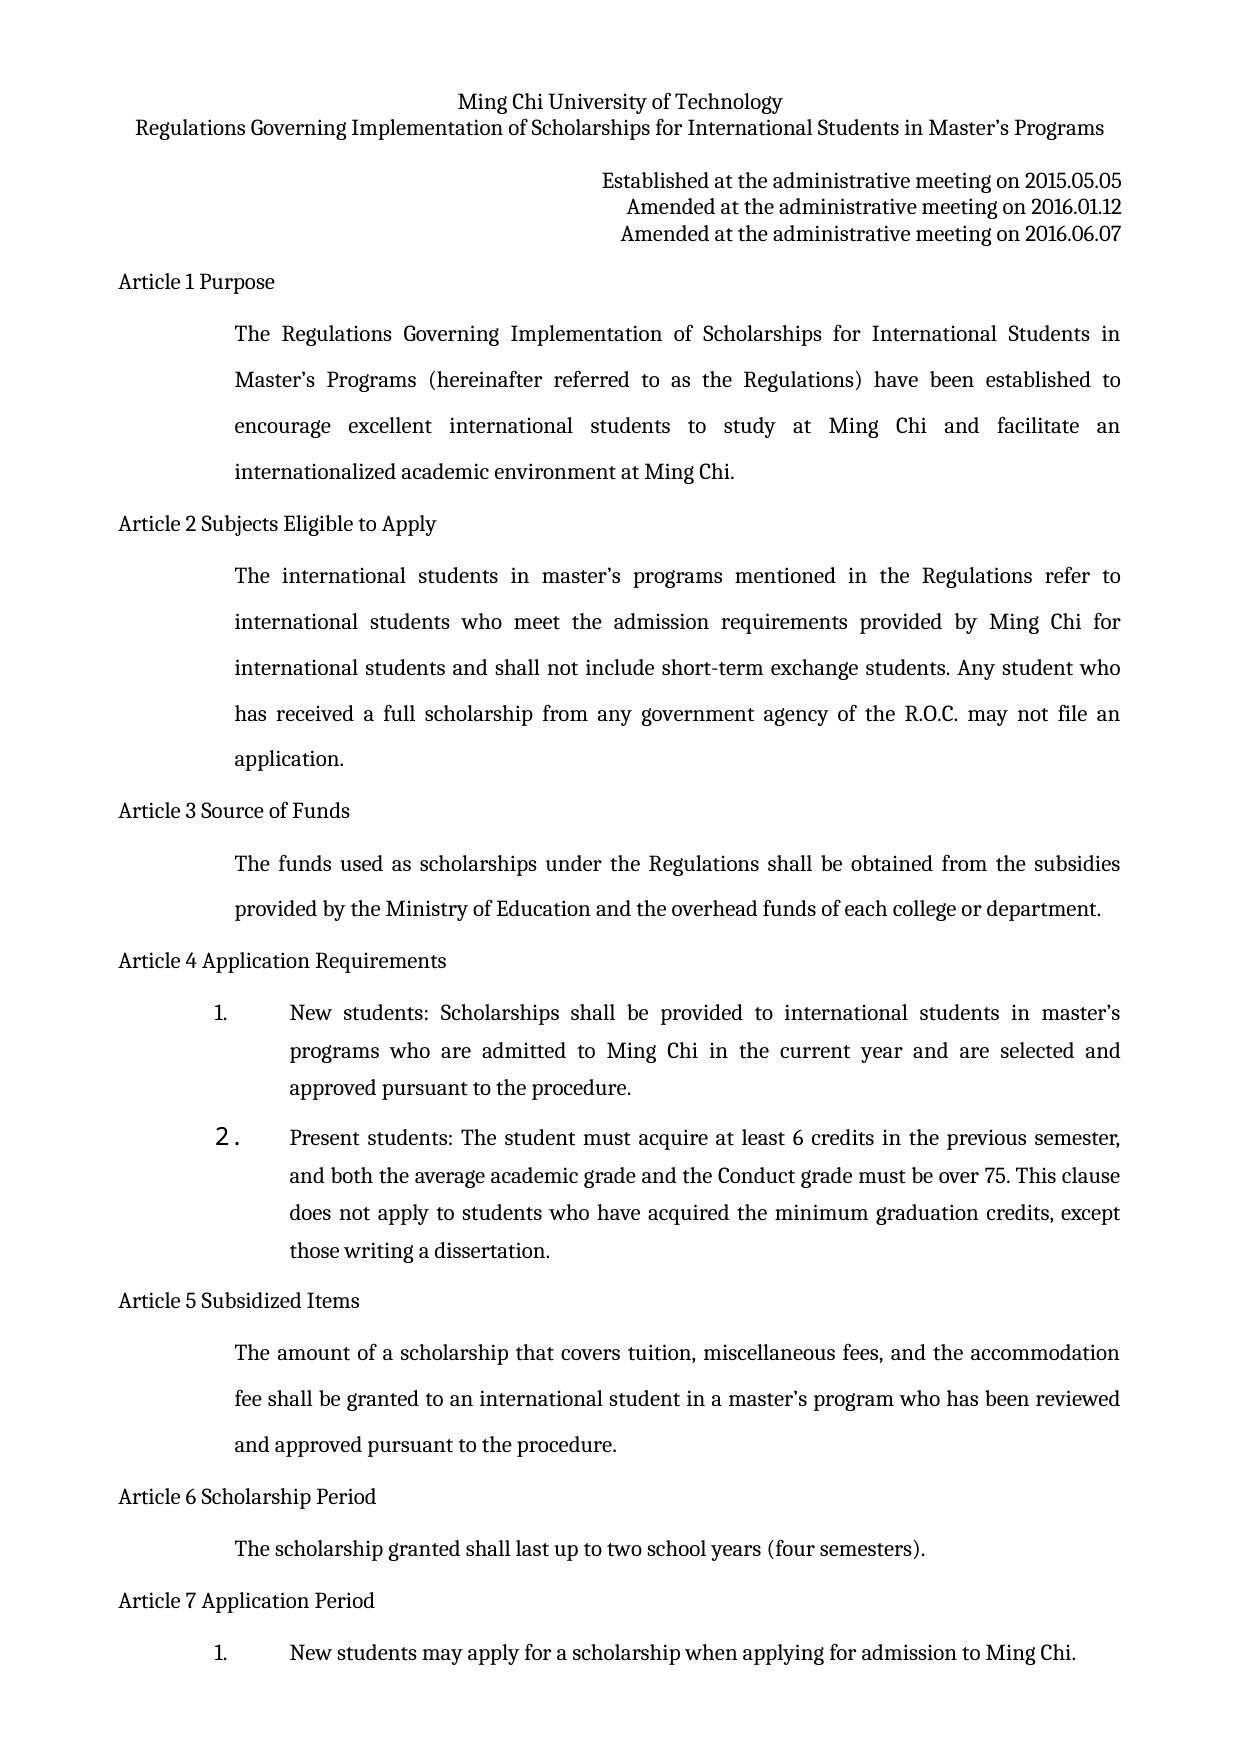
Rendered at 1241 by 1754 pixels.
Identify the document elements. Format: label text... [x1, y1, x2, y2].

list New students: Scholarships shall be provided to international students in master’s programs who are admitted to Ming Chi in the current year and are selected and approved pursuant to the procedure. [214, 991, 1122, 1103]
text Article 7 Application Period [118, 1572, 1122, 1618]
text The amount of a scholarship that covers tuition, miscellaneous fees, and the accommodation fee shall be granted to an international student in a master’s program who has been reviewed and approved pursuant to the procedure. [234, 1324, 1122, 1461]
text Article 2 Subjects Eligible to Apply [118, 495, 1122, 541]
text Regulations Governing Implementation of Scholarships for International Students in Master’s Programs [118, 115, 1122, 141]
text Amended at the administrative meeting on 2016.01.12 [118, 194, 1122, 220]
text The Regulations Governing Implementation of Scholarships for International Students in Master’s Programs (hereinafter referred to as the Regulations) have been established to encourage excellent international students to study at Ming Chi and facilitate an internationalized academic environment at Ming Chi. [234, 305, 1122, 488]
text Article 3 Source of Funds [118, 782, 1122, 828]
text Amended at the administrative meeting on 2016.06.07 [118, 220, 1122, 247]
list Present students: The student must acquire at least 6 credits in the previous semester, and both the average academic grade and the Conduct grade must be over 75. This clause does not apply to students who have acquired the minimum graduation credits, except those writing a dissertation. [214, 1116, 1122, 1266]
text Article 4 Application Requirements [118, 932, 1122, 978]
text Article 5 Subsidized Items [118, 1272, 1122, 1318]
text The funds used as scholarships under the Regulations shall be obtained from the subsidies provided by the Ministry of Education and the overhead funds of each college or department. [234, 834, 1122, 926]
text The international students in master’s programs mentioned in the Regulations refer to international students who meet the admission requirements provided by Ming Chi for international students and shall not include short-term exchange students. Any student who has received a full scholarship from any government agency of the R.O.C. may not file an application. [234, 547, 1122, 776]
list New students may apply for a scholarship when applying for admission to Ming Chi. [214, 1630, 1122, 1668]
text Established at the administrative meeting on 2015.05.05 [118, 168, 1122, 194]
text Ming Chi University of Technology [118, 89, 1122, 115]
text The scholarship granted shall last up to two school years (four semesters). [234, 1520, 1122, 1566]
text Article 1 Purpose [118, 253, 1122, 299]
text Article 6 Scholarship Period [118, 1468, 1122, 1513]
